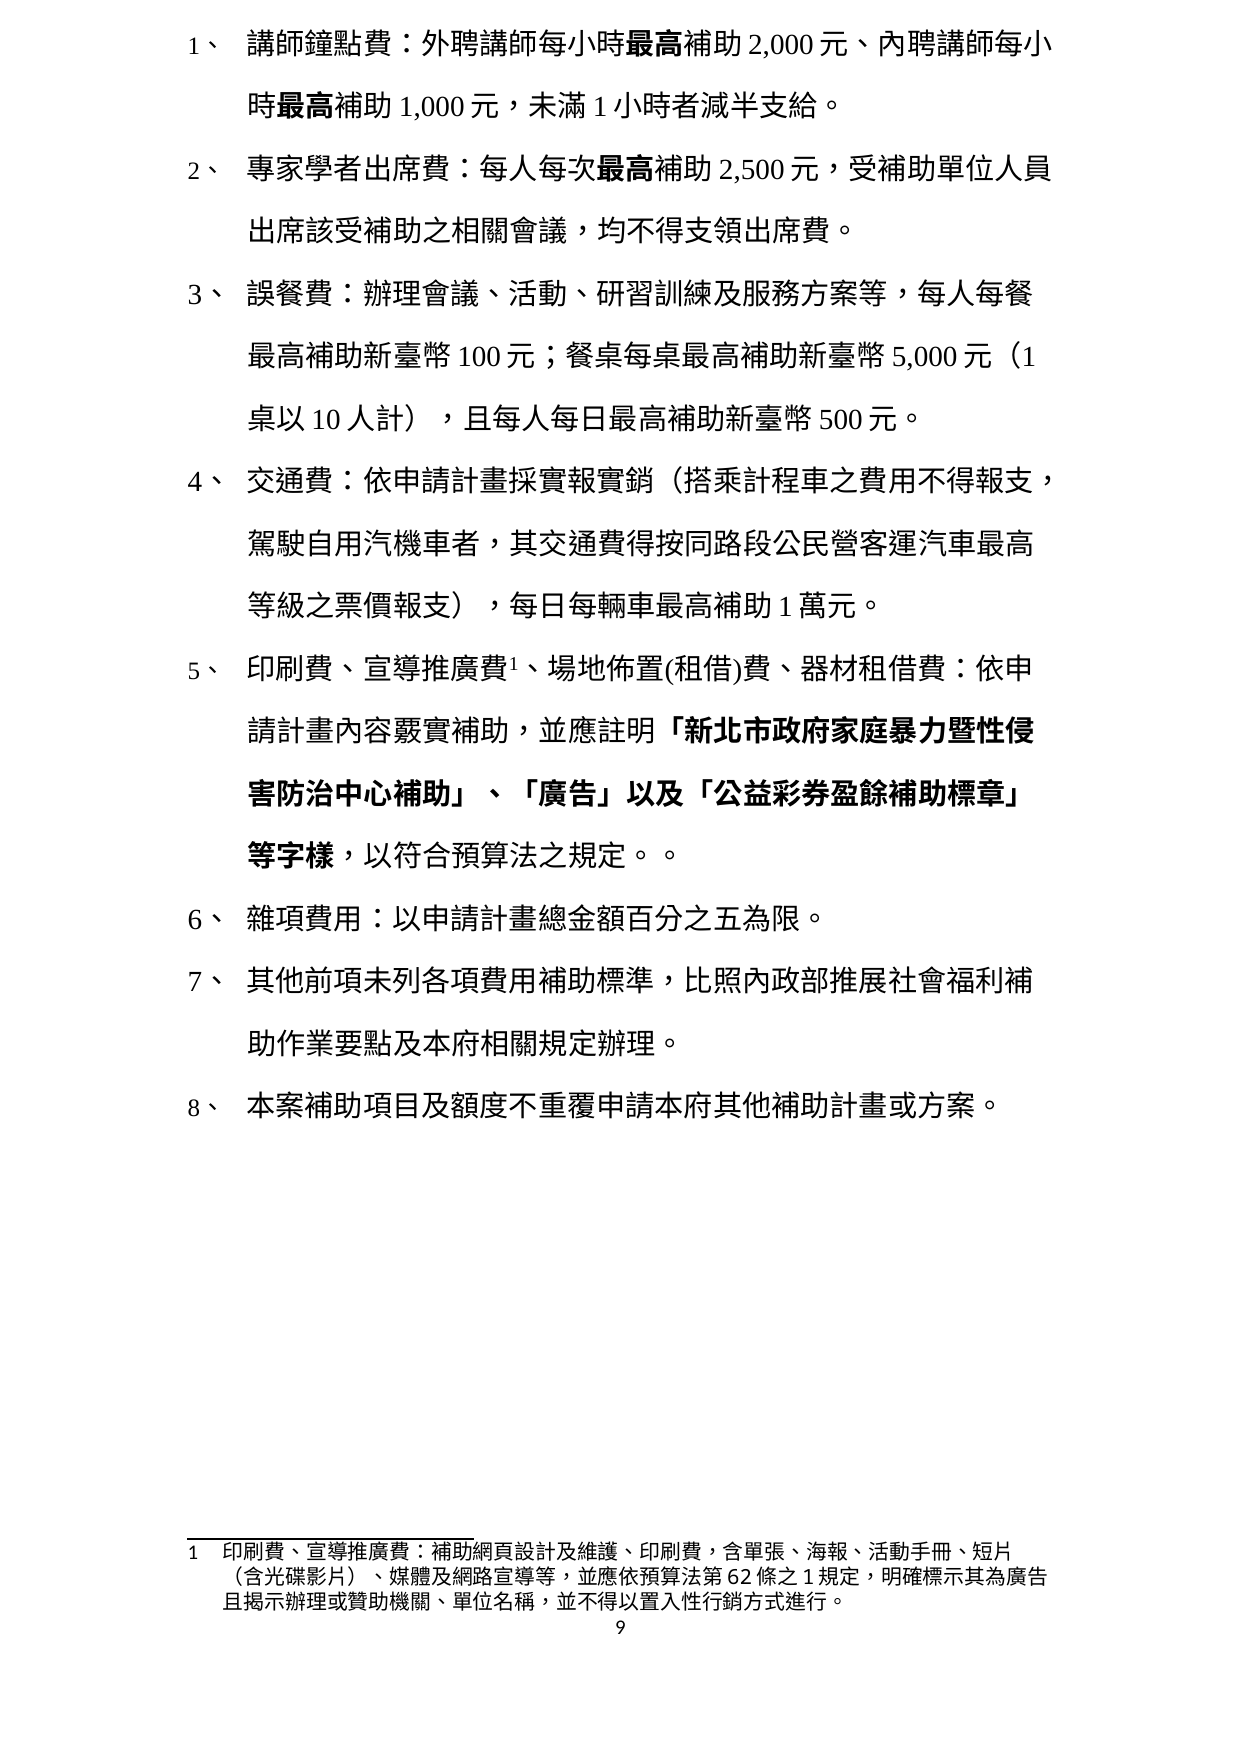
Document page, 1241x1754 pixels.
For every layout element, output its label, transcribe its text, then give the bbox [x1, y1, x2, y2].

list 印刷費、宣導推廣費、場地佈置(租借)費、器材租借費：依申請計畫內容覈實補助，並應註明「新北市政府家庭暴力暨性侵害防治中心補助」、「廣告」以及「公益彩券盈餘補助標章」等字樣，以符合預算法之規定。。 [187, 625, 1053, 875]
list 雜項費用：以申請計畫總金額百分之五為限。 [187, 875, 1053, 937]
list 其他前項未列各項費用補助標準，比照內政部推展社會福利補助作業要點及本府相關規定辦理。 [187, 937, 1053, 1062]
list 誤餐費：辦理會議、活動、研習訓練及服務方案等，每人每餐最高補助新臺幣100元；餐桌每桌最高補助新臺幣5,000元（1桌以10人計），且每人每日最高補助新臺幣500元。 [187, 250, 1053, 437]
list 本案補助項目及額度不重覆申請本府其他補助計畫或方案。 [187, 1062, 1053, 1125]
list 講師鐘點費：外聘講師每小時最高補助2,000元、內聘講師每小時最高補助1,000元，未滿1小時者減半支給。 [187, 0, 1053, 125]
list 專家學者出席費：每人每次最高補助2,500元，受補助單位人員出席該受補助之相關會議，均不得支領出席費。 [187, 125, 1053, 250]
list 交通費：依申請計畫採實報實銷（搭乘計程車之費用不得報支，駕駛自用汽機車者，其交通費得按同路段公民營客運汽車最高等級之票價報支），每日每輛車最高補助1萬元。 [187, 437, 1053, 625]
list 印刷費、宣導推廣費：補助網頁設計及維護、印刷費，含單張、海報、活動手冊、短片（含光碟影片）、媒體及網路宣導等，並應依預算法第62條之1規定，明確標示其為廣告且揭示辦理或贊助機關、單位名稱，並不得以置入性行銷方式進行。 [187, 1539, 1053, 1614]
